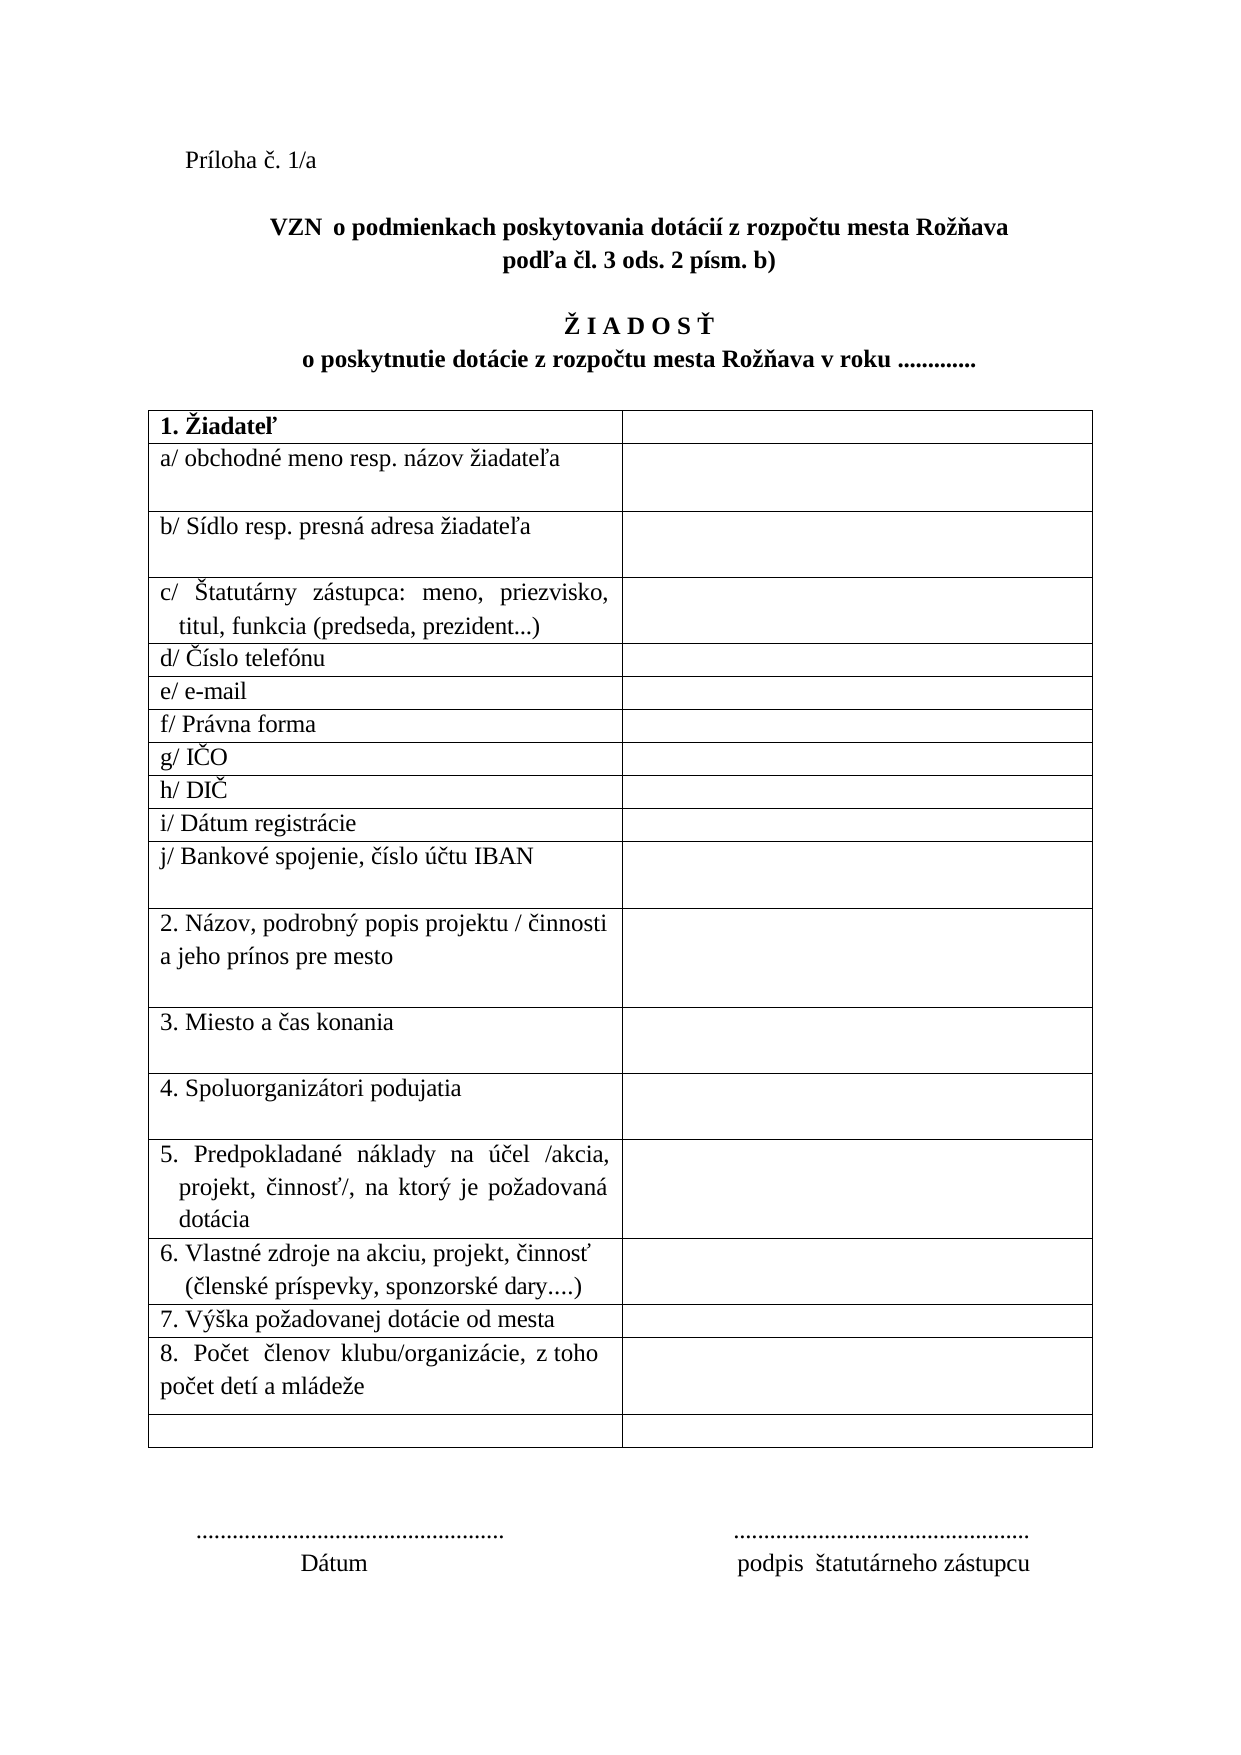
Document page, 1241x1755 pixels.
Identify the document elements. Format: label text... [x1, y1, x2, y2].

table_cell 2. Názov, podrobný popis projektu / činnosti a jeho prínos pre mesto [149, 909, 622, 1007]
table_cell [623, 578, 1092, 643]
table_cell 8. Počet členov klubu/organizácie, z toho počet detí a mládeže [149, 1338, 622, 1414]
table_cell [623, 1239, 1092, 1304]
table_cell [623, 1008, 1092, 1072]
table_cell [149, 1415, 622, 1447]
table_cell [623, 909, 1092, 1007]
table_cell j/ Bankové spojenie, číslo účtu IBAN [149, 842, 622, 907]
table_cell [623, 1074, 1092, 1139]
table_cell [623, 743, 1092, 775]
table_cell [623, 1305, 1092, 1337]
table_cell 4. Spoluorganizátori podujatia [149, 1074, 622, 1139]
text Dátum podpis štatutárneho zástupcu [135, 1548, 1030, 1577]
table_cell d/ Číslo telefónu [149, 644, 622, 676]
table_header 1. Žiadateľ [149, 411, 622, 443]
table_cell h/ DIČ [149, 776, 622, 808]
text o poskytnutie dotácie z rozpočtu mesta Rožňava v roku ............. [242, 344, 1036, 373]
table_cell [623, 1415, 1092, 1447]
table_cell [623, 644, 1092, 676]
table_cell [623, 809, 1092, 841]
table_cell 5. Predpokladané náklady na účel /akcia, projekt, činnosť/, na ktorý je požadovaná dotácia [149, 1140, 622, 1238]
table_cell [623, 512, 1092, 577]
table_cell b/ Sídlo resp. presná adresa žiadateľa [149, 512, 622, 577]
table_cell [623, 1140, 1092, 1238]
table_cell [623, 1338, 1092, 1414]
table_cell [623, 776, 1092, 808]
table_header [623, 411, 1092, 443]
table_cell 6. Vlastné zdroje na akciu, projekt, činnosť (členské príspevky, sponzorské dary ) [149, 1239, 622, 1304]
table_cell f/ Právna forma [149, 710, 622, 742]
table_cell e/ e-mail [149, 677, 622, 709]
text VZN o podmienkach poskytovania dotácií z rozpočtu mesta Rožňava podľa čl. 3 ods. 2 písm. b) [242, 212, 1036, 273]
text Ž I A D O S Ť [242, 311, 1036, 340]
table_cell a/ obchodné meno resp. názov žiadateľa [149, 444, 622, 511]
text ................................................... ................................................. [135, 1515, 1029, 1544]
table_cell [623, 444, 1092, 511]
table_cell [623, 710, 1092, 742]
table_cell i/ Dátum registrácie [149, 809, 622, 841]
text Príloha č. 1/a [185, 145, 1159, 174]
table_cell 3. Miesto a čas konania [149, 1008, 622, 1072]
table_cell 7. Výška požadovanej dotácie od mesta [149, 1305, 622, 1337]
table_cell c/ Štatutárny zástupca: meno, priezvisko, titul, funkcia (predseda, prezident...) [149, 578, 622, 643]
table_cell [623, 677, 1092, 709]
table_cell g/ IČO [149, 743, 622, 775]
table_cell [623, 842, 1092, 907]
